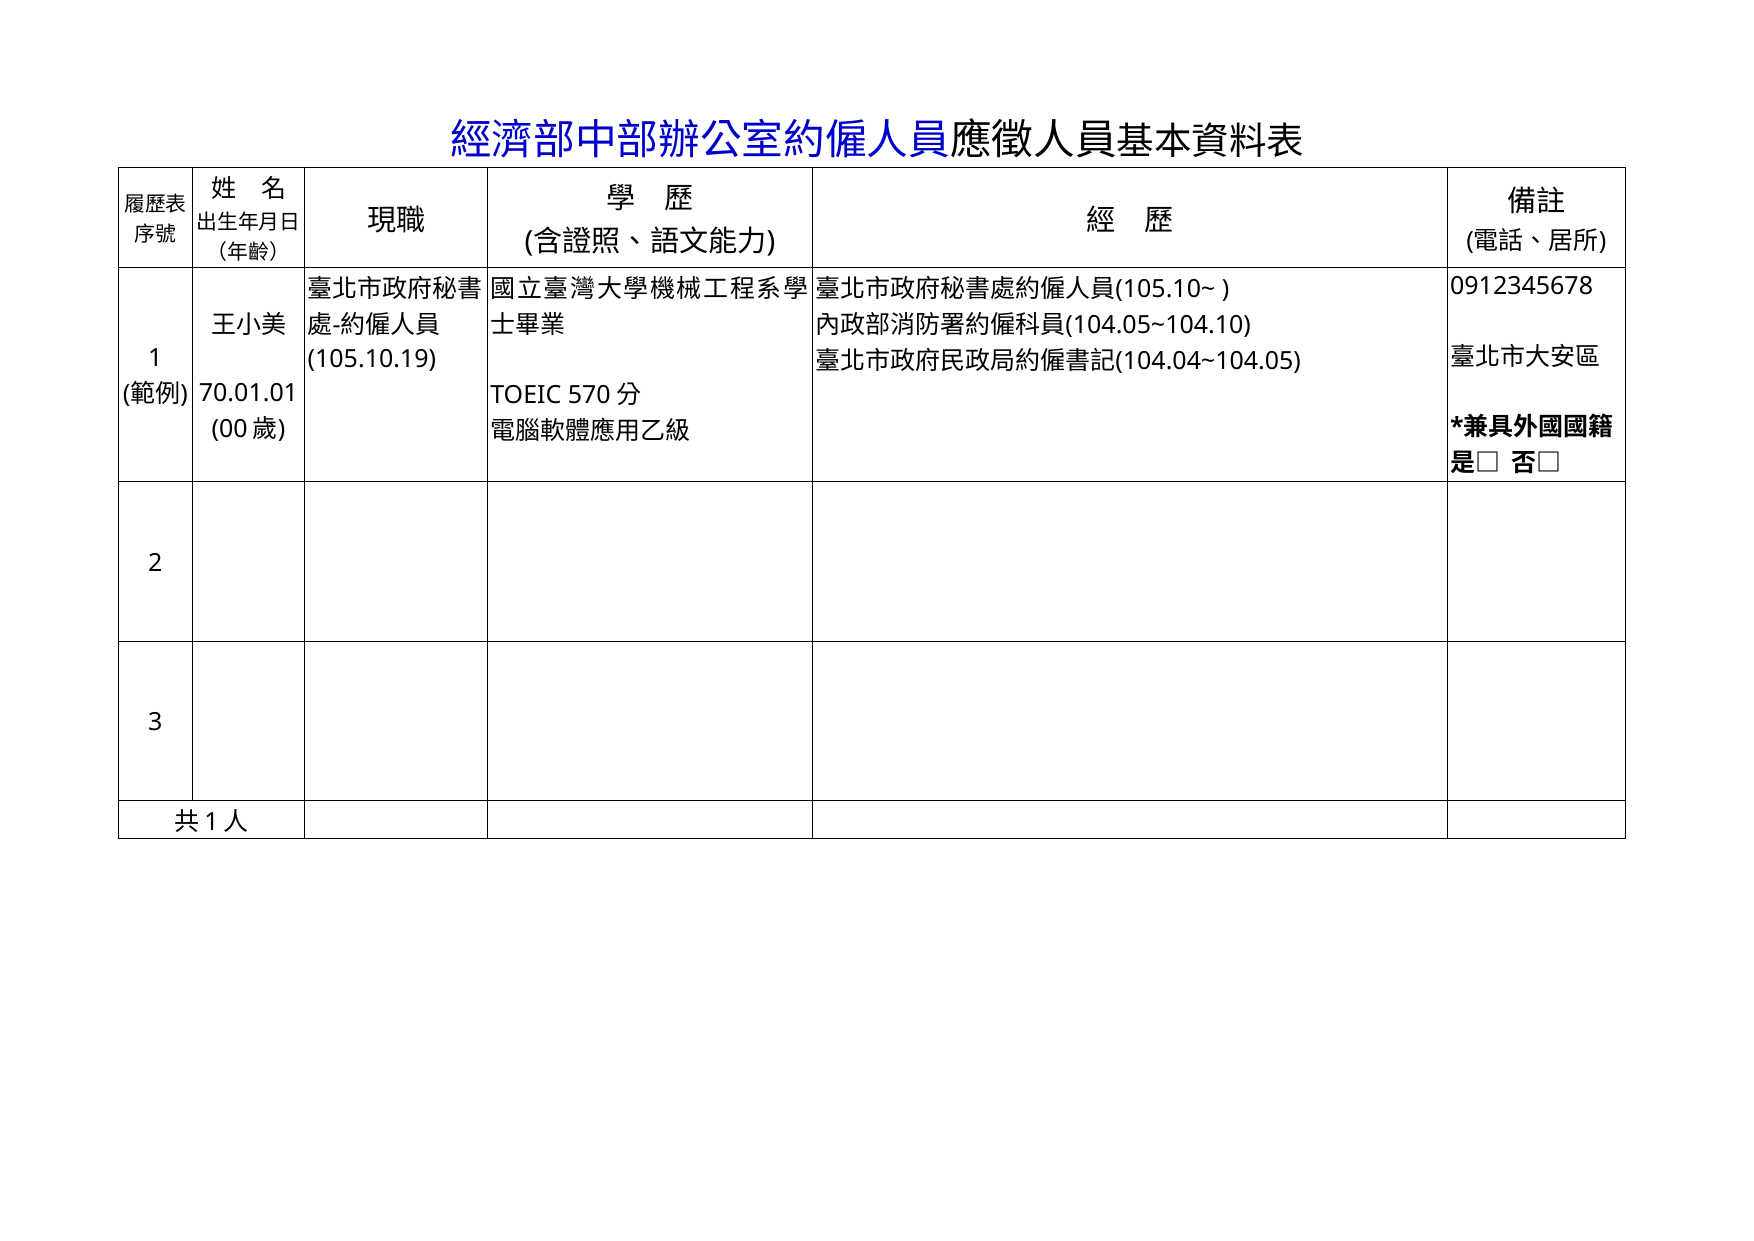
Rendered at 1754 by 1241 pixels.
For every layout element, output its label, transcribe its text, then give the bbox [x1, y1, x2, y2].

table_header 現職 [305, 168, 487, 267]
table_cell [305, 801, 487, 837]
table_cell 2 [119, 482, 192, 641]
table_header 學 歷 (含證照、語文能力) [488, 168, 812, 267]
table_cell [193, 642, 304, 800]
table_cell [813, 801, 1447, 837]
table_cell [1448, 482, 1625, 641]
table_cell [813, 482, 1447, 641]
table_cell 3 [119, 642, 192, 800]
table_cell [1448, 642, 1625, 800]
table_cell [488, 482, 812, 641]
text 經濟部中部辦公室約僱人員應徵人員基本資料表 [118, 106, 1636, 167]
table_cell 王小美 70.01.01 (00歲) [193, 268, 304, 481]
table_cell [305, 482, 487, 641]
table_cell [488, 642, 812, 800]
table_cell [305, 642, 487, 800]
table_cell 共1人 [119, 801, 304, 837]
table_header 履歷表序號 [119, 168, 192, 267]
table_header 經 歷 [813, 168, 1447, 267]
table_cell [1448, 801, 1625, 837]
table_cell 國立臺灣大學機械工程系學士畢業 TOEIC 570分 電腦軟體應用乙級 [488, 268, 812, 481]
table_header 姓 名 出生年月日 （年齡） [193, 168, 304, 267]
table_cell [813, 642, 1447, 800]
table_cell [488, 801, 812, 837]
table_cell [193, 482, 304, 641]
table_cell 1 (範例) [119, 268, 192, 481]
table_cell 臺北市政府秘書處-約僱人員 (105.10.19) [305, 268, 487, 481]
table_header 備註 (電話、居所) [1448, 168, 1625, 267]
table_cell 0912345678 臺北市大安區 *兼具外國國籍 是□ 否□ [1448, 268, 1625, 481]
table_cell 臺北市政府秘書處約僱人員(105.10~ ) 內政部消防署約僱科員(104.05~104.10) 臺北市政府民政局約僱書記(104.04~104.05) [813, 268, 1447, 481]
